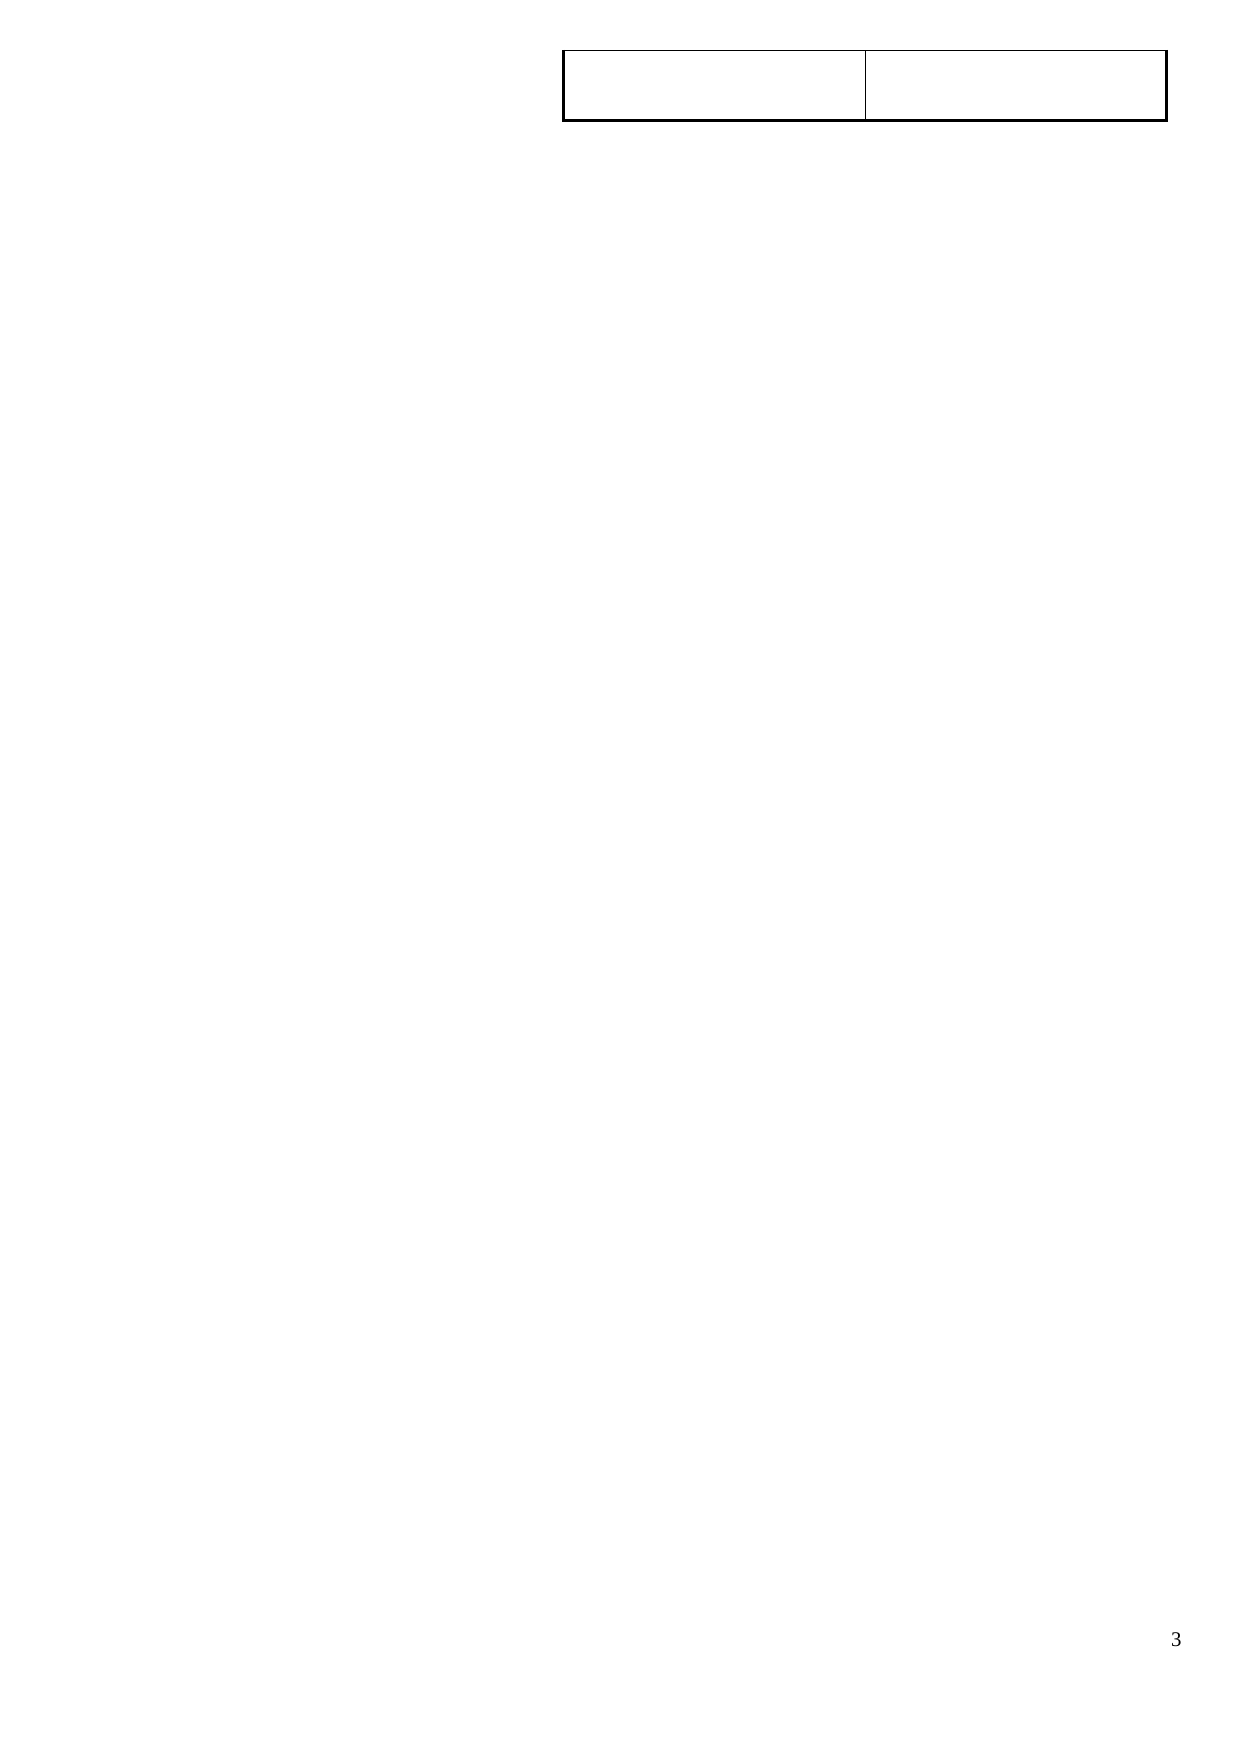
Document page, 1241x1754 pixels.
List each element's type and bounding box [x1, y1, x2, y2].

table_cell [866, 51, 1165, 119]
table_cell [565, 51, 865, 119]
